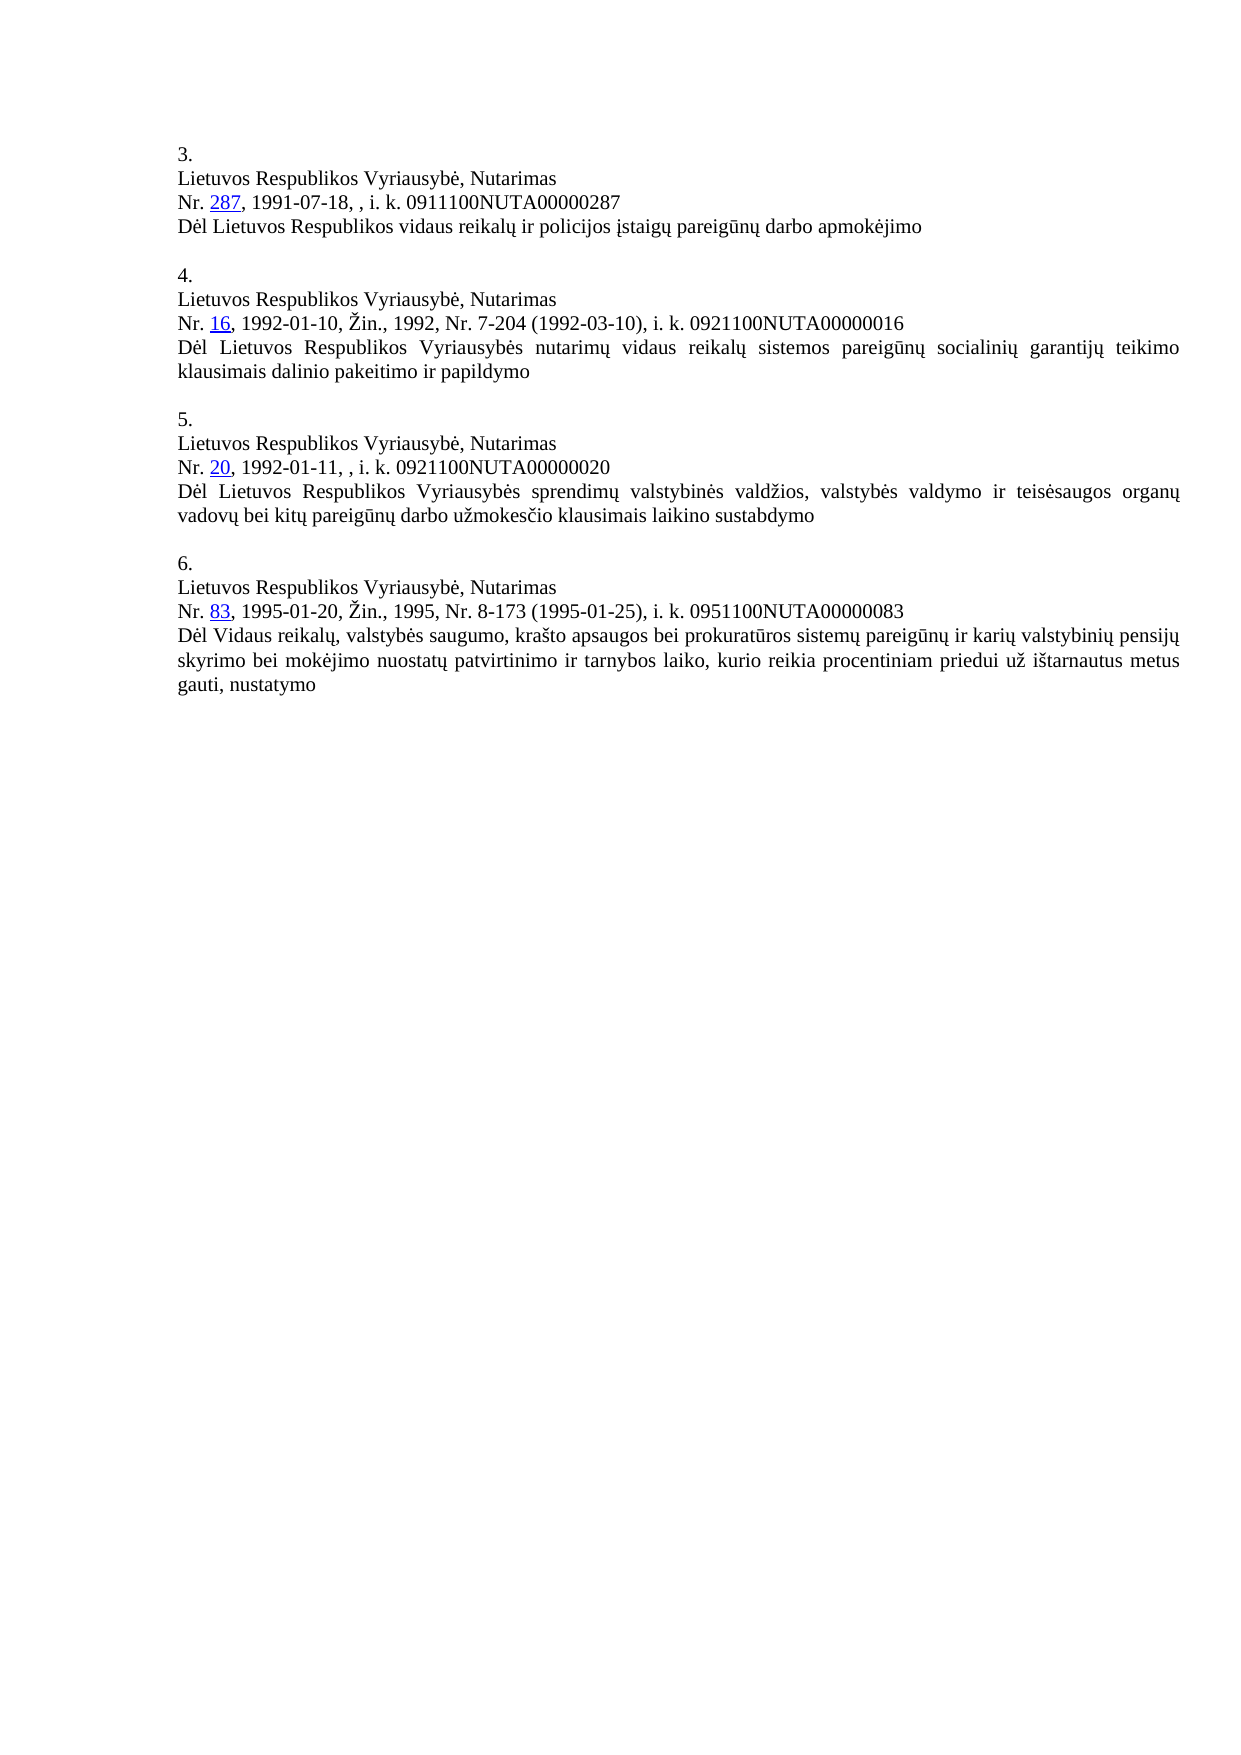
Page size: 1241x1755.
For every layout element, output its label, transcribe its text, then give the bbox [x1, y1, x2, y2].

text Lietuvos Respublikos Vyriausybė, Nutarimas [177, 166, 1181, 190]
text Lietuvos Respublikos Vyriausybė, Nutarimas [177, 287, 1181, 311]
text Nr. 287, 1991-07-18, , i. k. 0911100NUTA00000287 [177, 190, 1181, 214]
text Dėl Vidaus reikalų, valstybės saugumo, krašto apsaugos bei prokuratūros sistemų pareigūnų ir karių valstybinių pensijų skyrimo bei mokėjimo nuostatų patvirtinimo ir tarnybos laiko, kurio reikia procentiniam priedui už ištarnautus metus gauti, nustatymo [177, 623, 1181, 696]
text 5. [177, 407, 1181, 431]
text Lietuvos Respublikos Vyriausybė, Nutarimas [177, 431, 1181, 455]
text Nr. 20, 1992-01-11, , i. k. 0921100NUTA00000020 [177, 455, 1181, 479]
text 6. [177, 551, 1181, 575]
text Dėl Lietuvos Respublikos vidaus reikalų ir policijos įstaigų pareigūnų darbo apmokėjimo [177, 214, 1181, 238]
text Nr. 83, 1995-01-20, Žin., 1995, Nr. 8-173 (1995-01-25), i. k. 0951100NUTA00000083 [177, 599, 1181, 623]
text Dėl Lietuvos Respublikos Vyriausybės sprendimų valstybinės valdžios, valstybės valdymo ir teisėsaugos organų vadovų bei kitų pareigūnų darbo užmokesčio klausimais laikino sustabdymo [177, 479, 1181, 527]
text Dėl Lietuvos Respublikos Vyriausybės nutarimų vidaus reikalų sistemos pareigūnų socialinių garantijų teikimo klausimais dalinio pakeitimo ir papildymo [177, 335, 1181, 383]
text Lietuvos Respublikos Vyriausybė, Nutarimas [177, 575, 1181, 599]
text 4. [177, 262, 1181, 287]
text Nr. 16, 1992-01-10, Žin., 1992, Nr. 7-204 (1992-03-10), i. k. 0921100NUTA00000016 [177, 311, 1181, 335]
text 3. [177, 142, 1181, 166]
